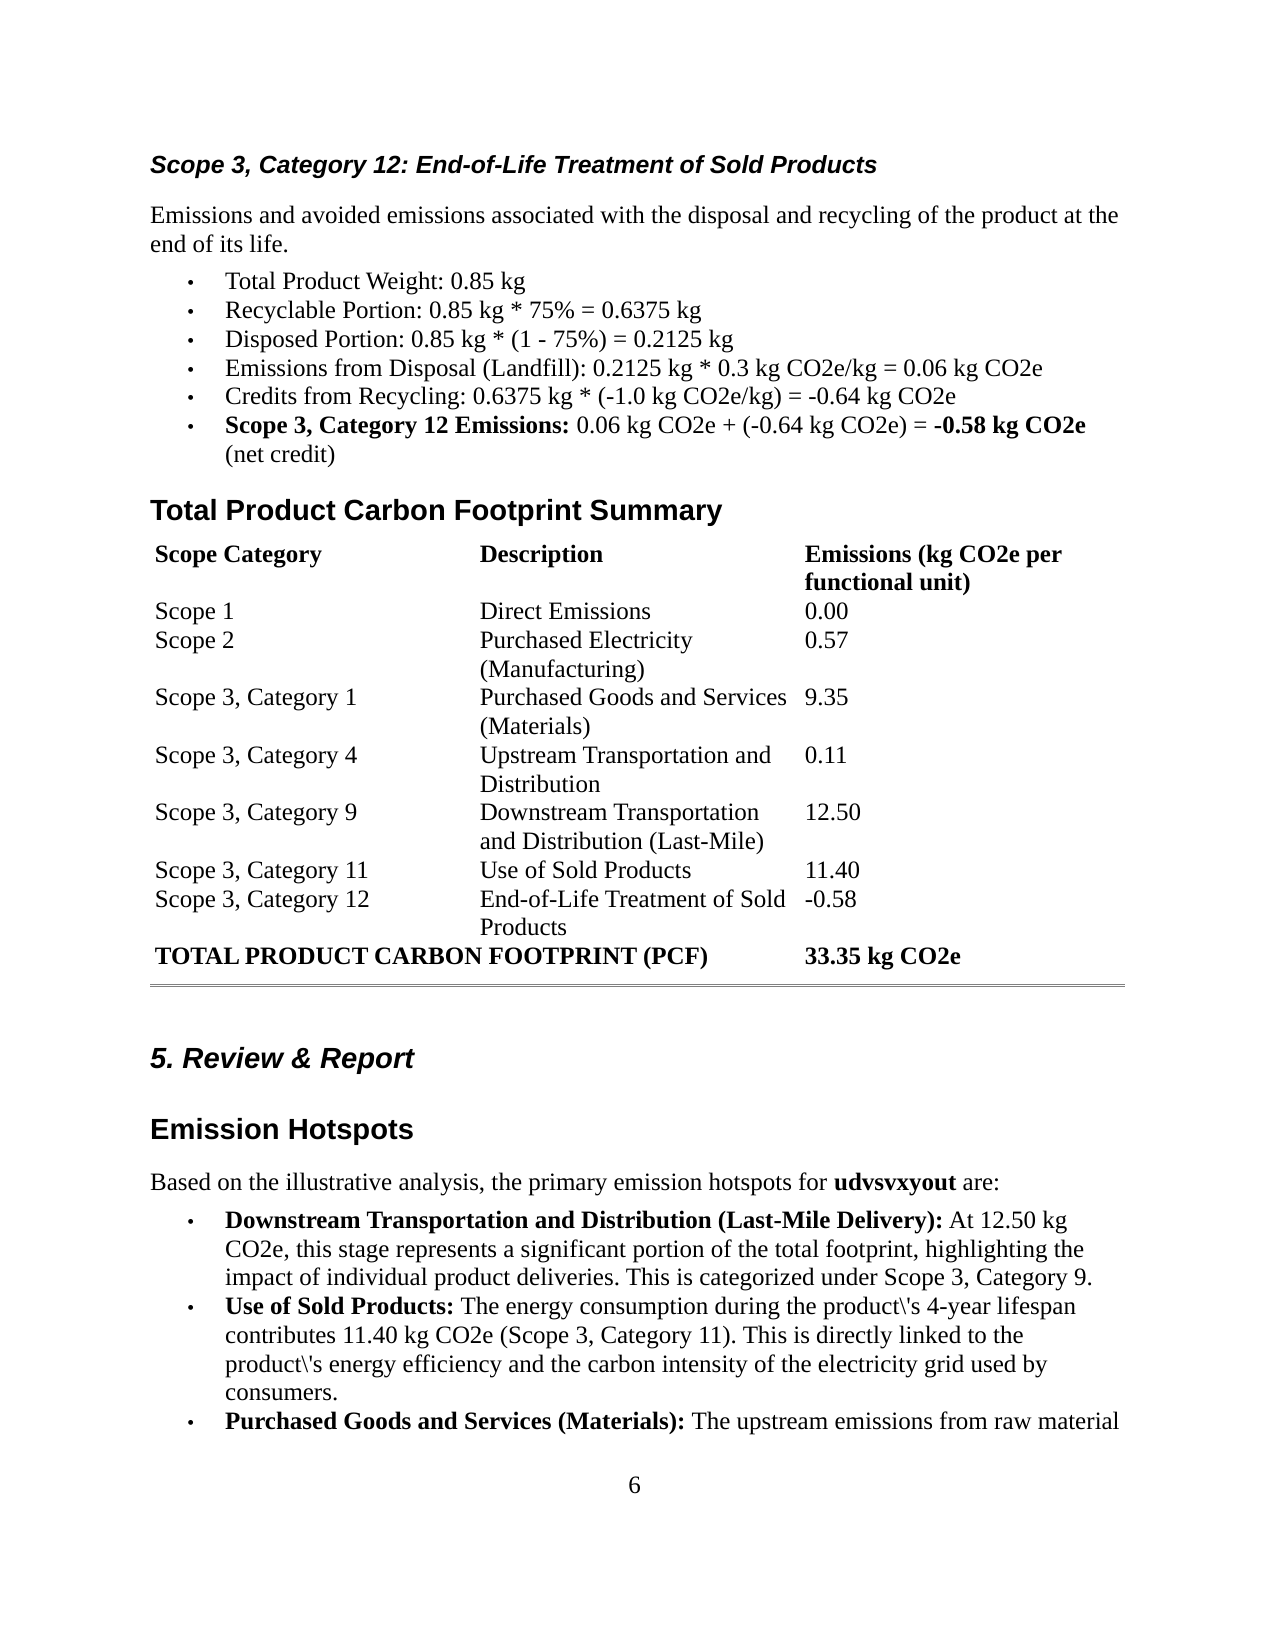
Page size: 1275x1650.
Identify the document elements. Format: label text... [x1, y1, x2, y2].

text Emissions and avoided emissions associated with the disposal and recycling of the product at the end of its life. [150, 200, 1125, 257]
table_cell Upstream Transportation and Distribution [475, 740, 800, 797]
table_cell 9.35 [800, 683, 1125, 740]
table_cell 0.11 [800, 740, 1125, 797]
table_cell End-of-Life Treatment of Sold Products [475, 884, 800, 941]
subtitle 5. Review & Report [150, 1041, 1125, 1075]
list Total Product Weight: 0.85 kg [187, 266, 1125, 295]
table_cell Use of Sold Products [475, 855, 800, 884]
list Recyclable Portion: 0.85 kg * 75% = 0.6375 kg [187, 295, 1125, 324]
list Credits from Recycling: 0.6375 kg * (-1.0 kg CO2e/kg) = -0.64 kg CO2e [187, 381, 1125, 410]
list Purchased Goods and Services (Materials): The upstream emissions from raw material [187, 1406, 1125, 1435]
table_cell 12.50 [800, 798, 1125, 855]
list Use of Sold Products: The energy consumption during the product\'s 4-year lifespan contributes 11.40 kg CO2e (Scope 3, Category 11). This is directly linked to the product\'s energy efficiency and the carbon intensity of the electricity grid used by consumers. [187, 1291, 1125, 1406]
table_cell -0.58 [800, 884, 1125, 941]
subtitle Total Product Carbon Footprint Summary [150, 493, 1125, 526]
table_cell Downstream Transportation and Distribution (Last-Mile) [475, 798, 800, 855]
subtitle Scope 3, Category 12: End-of-Life Treatment of Sold Products [150, 150, 1125, 178]
table_header Emissions (kg CO2e per functional unit) [800, 539, 1125, 596]
table_cell 0.00 [800, 596, 1125, 625]
table_cell Direct Emissions [475, 596, 800, 625]
table_cell Scope 3, Category 11 [150, 855, 475, 884]
table_cell Purchased Electricity (Manufacturing) [475, 625, 800, 682]
table_cell 0.57 [800, 625, 1125, 682]
list Scope 3, Category 12 Emissions: 0.06 kg CO2e + (-0.64 kg CO2e) = -0.58 kg CO2e (net credit) [187, 410, 1125, 468]
table_cell 11.40 [800, 855, 1125, 884]
list Disposed Portion: 0.85 kg * (1 - 75%) = 0.2125 kg [187, 324, 1125, 353]
subtitle Emission Hotspots [150, 1112, 1125, 1146]
table_cell Scope 2 [150, 625, 475, 682]
table_header Scope Category [150, 539, 475, 596]
text Based on the illustrative analysis, the primary emission hotspots for udvsvxyout are: [150, 1167, 1125, 1196]
table_cell Scope 3, Category 9 [150, 798, 475, 855]
table_cell 33.35 kg CO2e [800, 941, 1125, 970]
table_cell Scope 3, Category 1 [150, 683, 475, 740]
table_cell Purchased Goods and Services (Materials) [475, 683, 800, 740]
table_cell Scope 3, Category 4 [150, 740, 475, 797]
table_header Description [475, 539, 800, 596]
list Downstream Transportation and Distribution (Last-Mile Delivery): At 12.50 kg CO2e, this stage represents a significant portion of the total footprint, highlighting the impact of individual product deliveries. This is categorized under Scope 3, Category 9. [187, 1205, 1125, 1291]
table_cell Scope 1 [150, 596, 475, 625]
table_cell Scope 3, Category 12 [150, 884, 475, 941]
table_cell TOTAL PRODUCT CARBON FOOTPRINT (PCF) [150, 941, 800, 970]
list Emissions from Disposal (Landfill): 0.2125 kg * 0.3 kg CO2e/kg = 0.06 kg CO2e [187, 353, 1125, 381]
